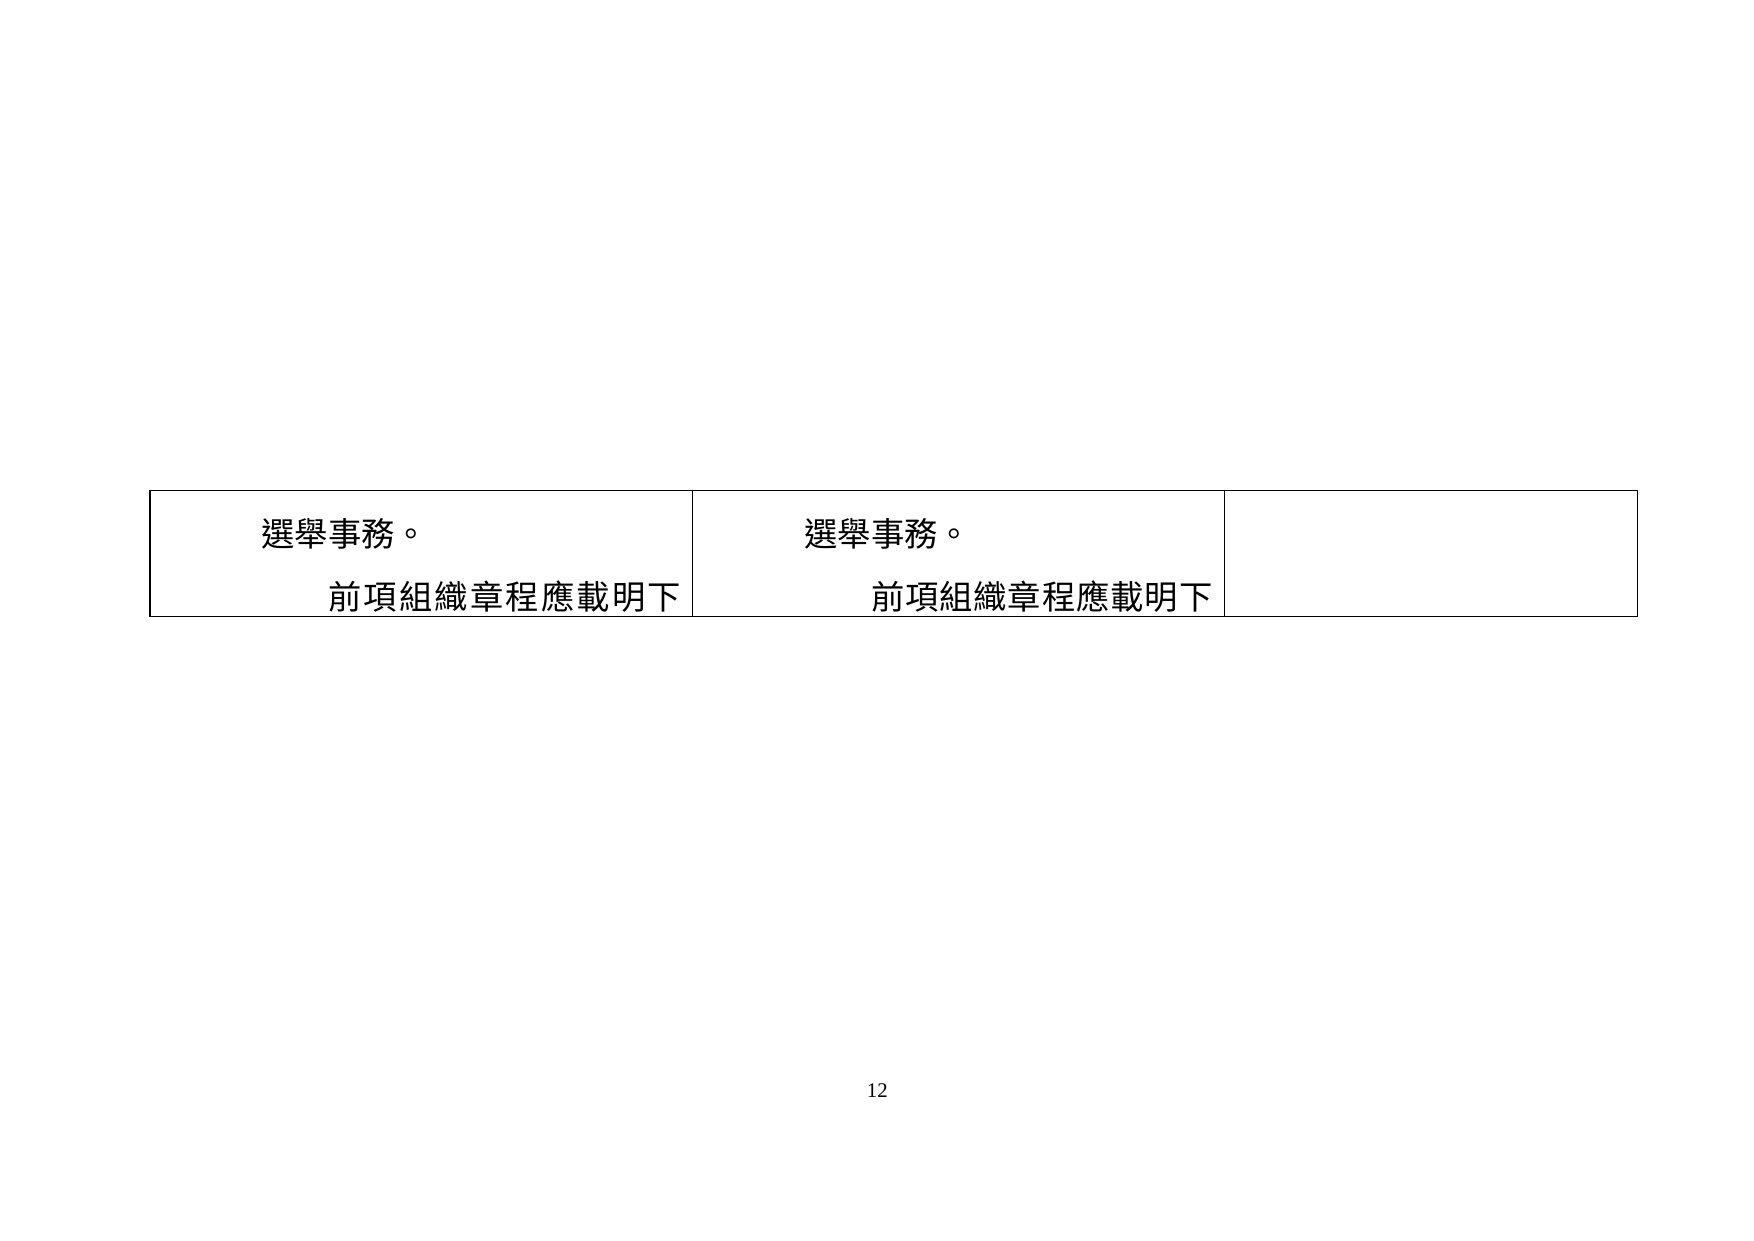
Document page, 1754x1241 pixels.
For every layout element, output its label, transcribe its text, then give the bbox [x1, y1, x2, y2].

table_cell [1225, 491, 1637, 616]
table_cell 選舉事務。 前項組織章程應載明下 [151, 491, 692, 616]
table_cell 選舉事務。 前項組織章程應載明下 [693, 491, 1224, 616]
